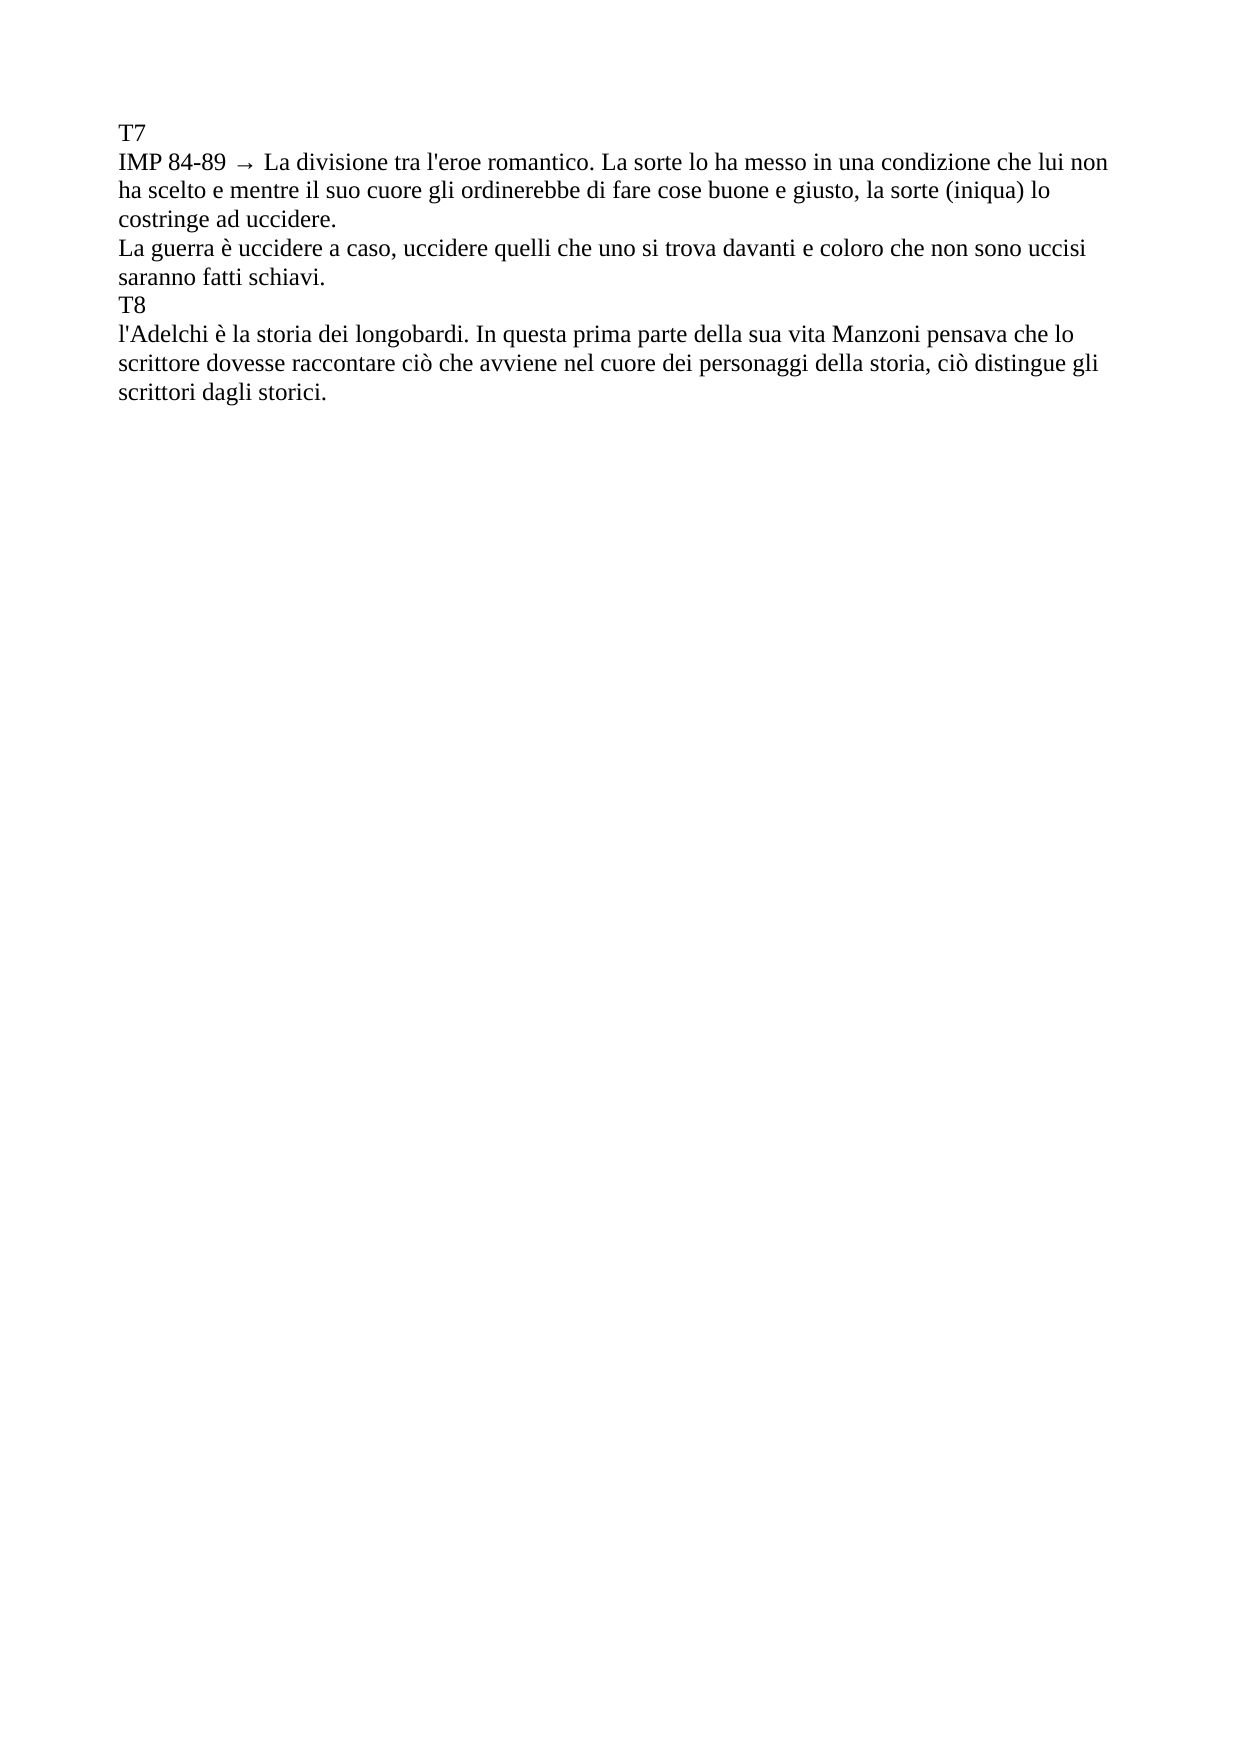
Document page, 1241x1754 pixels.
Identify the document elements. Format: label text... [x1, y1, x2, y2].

text T7 [118, 118, 1122, 147]
text IMP 84-89 → La divisione tra l'eroe romantico. La sorte lo ha messo in una condizione che lui non ha scelto e mentre il suo cuore gli ordinerebbe di fare cose buone e giusto, la sorte (iniqua) lo costringe ad uccidere. [118, 147, 1122, 233]
text l'Adelchi è la storia dei longobardi. In questa prima parte della sua vita Manzoni pensava che lo scrittore dovesse raccontare ciò che avviene nel cuore dei personaggi della storia, ciò distingue gli scrittori dagli storici. [118, 319, 1122, 406]
text T8 [118, 291, 1122, 319]
text La guerra è uccidere a caso, uccidere quelli che uno si trova davanti e coloro che non sono uccisi saranno fatti schiavi. [118, 233, 1122, 291]
